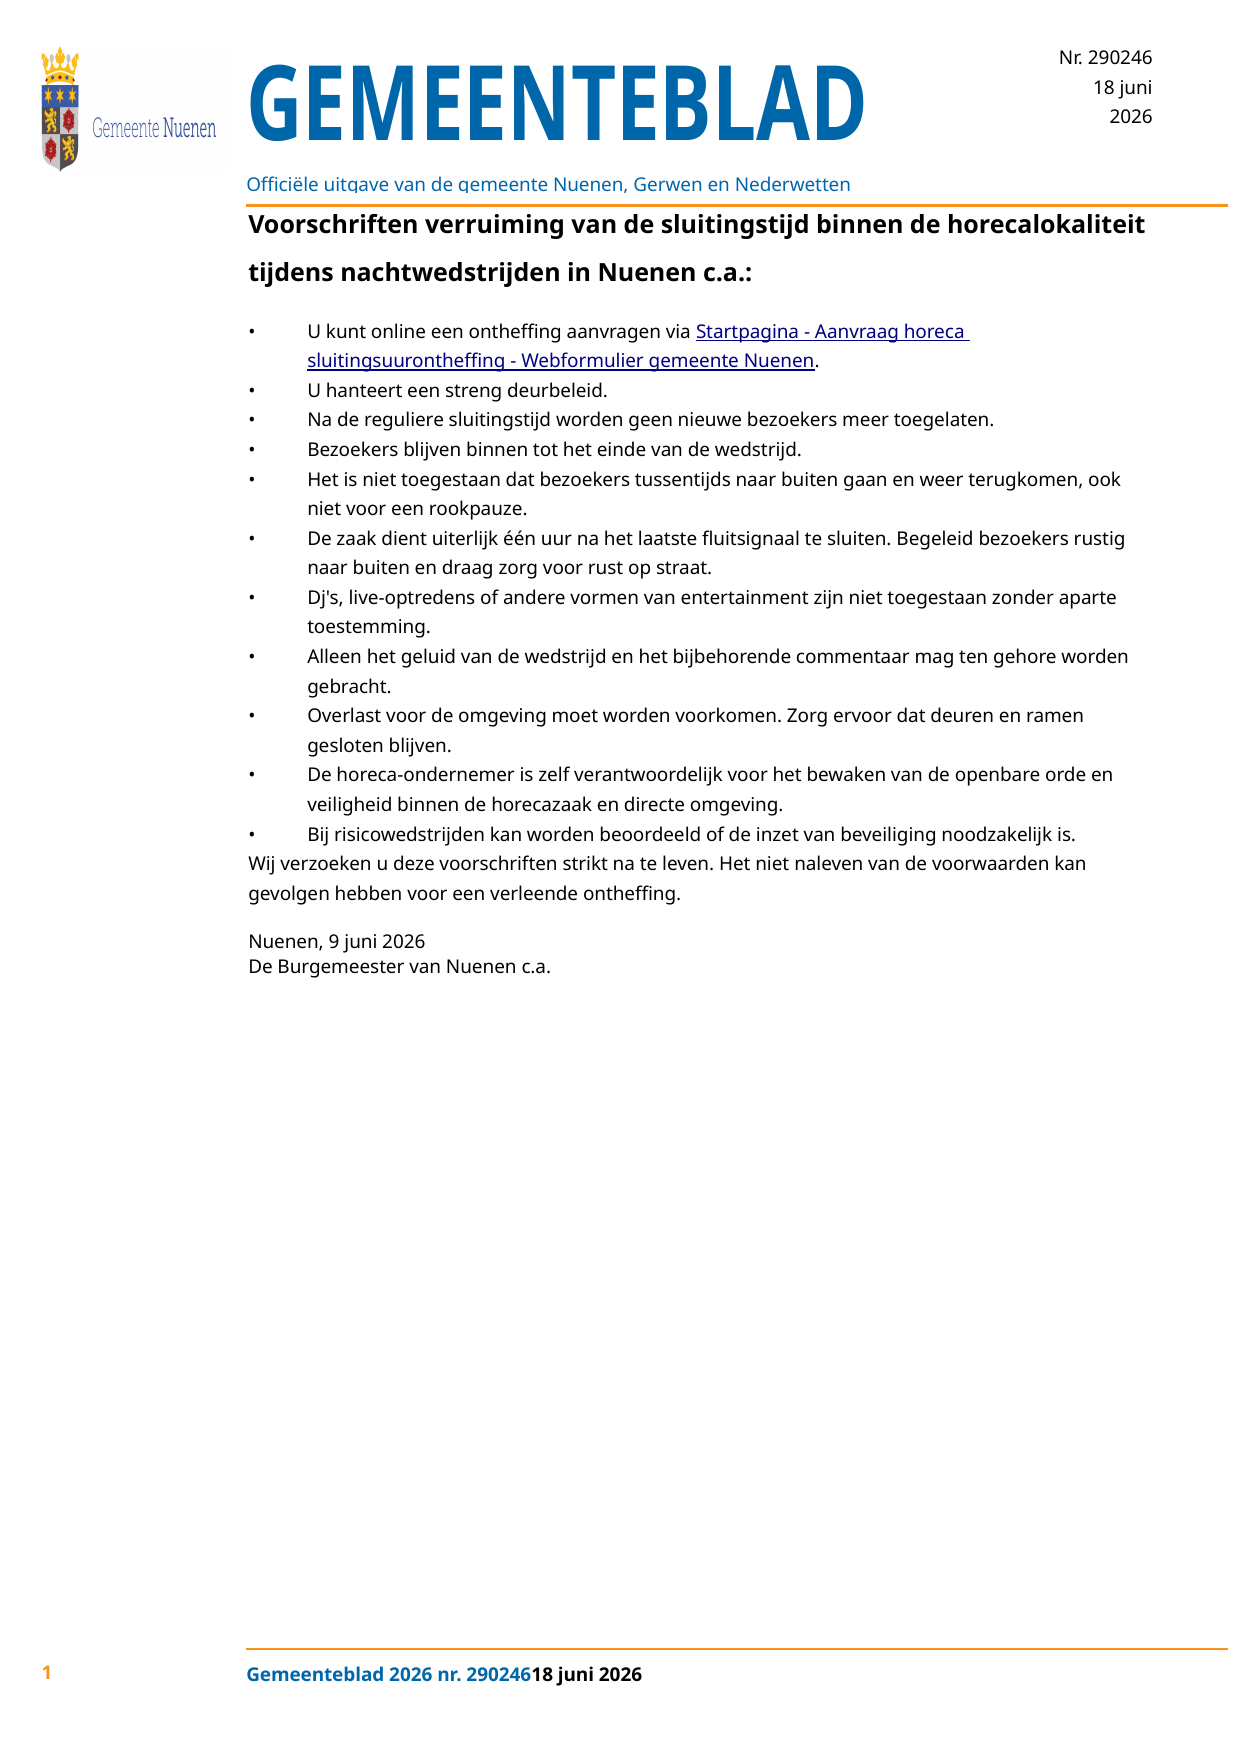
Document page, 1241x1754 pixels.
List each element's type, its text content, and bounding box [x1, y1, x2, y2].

text Wij verzoeken u deze voorschriften strikt na te leven. Het niet naleven van de voorwaarden kan gevolgen hebben voor een verleende ontheffing. [248, 850, 1152, 906]
text Voorschriften verruiming van de sluitingstijd binnen de horecalokaliteit tijdens nachtwedstrijden in Nuenen c.a.: [248, 207, 1152, 288]
list Overlast voor de omgeving moet worden voorkomen. Zorg ervoor dat deuren en ramen gesloten blijven. [248, 702, 1152, 758]
list U hanteert een streng deurbeleid. [248, 377, 1152, 403]
text De Burgemeester van Nuenen c.a. [248, 953, 1152, 979]
list De zaak dient uiterlijk één uur na het laatste fluitsignaal te sluiten. Begeleid bezoekers rustig naar buiten en draag zorg voor rust op straat. [248, 525, 1152, 580]
list Bij risicowedstrijden kan worden beoordeeld of de inzet van beveiliging noodzakelijk is. [248, 821, 1152, 847]
list Alleen het geluid van de wedstrijd en het bijbehorende commentaar mag ten gehore worden gebracht. [248, 643, 1152, 699]
list Dj's, live-optredens of andere vormen van entertainment zijn niet toegestaan zonder aparte toestemming. [248, 584, 1152, 639]
picture [41, 47, 231, 172]
list U kunt online een ontheffing aanvragen via Startpagina - Aanvraag horeca sluitingsuurontheffing - Webformulier gemeente Nuenen. [248, 318, 1152, 373]
text Nuenen, 9 juni 2026 [248, 928, 1152, 953]
list De horeca-ondernemer is zelf verantwoordelijk voor het bewaken van de openbare orde en veiligheid binnen de horecazaak en directe omgeving. [248, 762, 1152, 817]
list Na de reguliere sluitingstijd worden geen nieuwe bezoekers meer toegelaten. [248, 407, 1152, 432]
list Bezoekers blijven binnen tot het einde van de wedstrijd. [248, 436, 1152, 462]
list Het is niet toegestaan dat bezoekers tussentijds naar buiten gaan en weer terugkomen, ook niet voor een rookpauze. [248, 466, 1152, 521]
